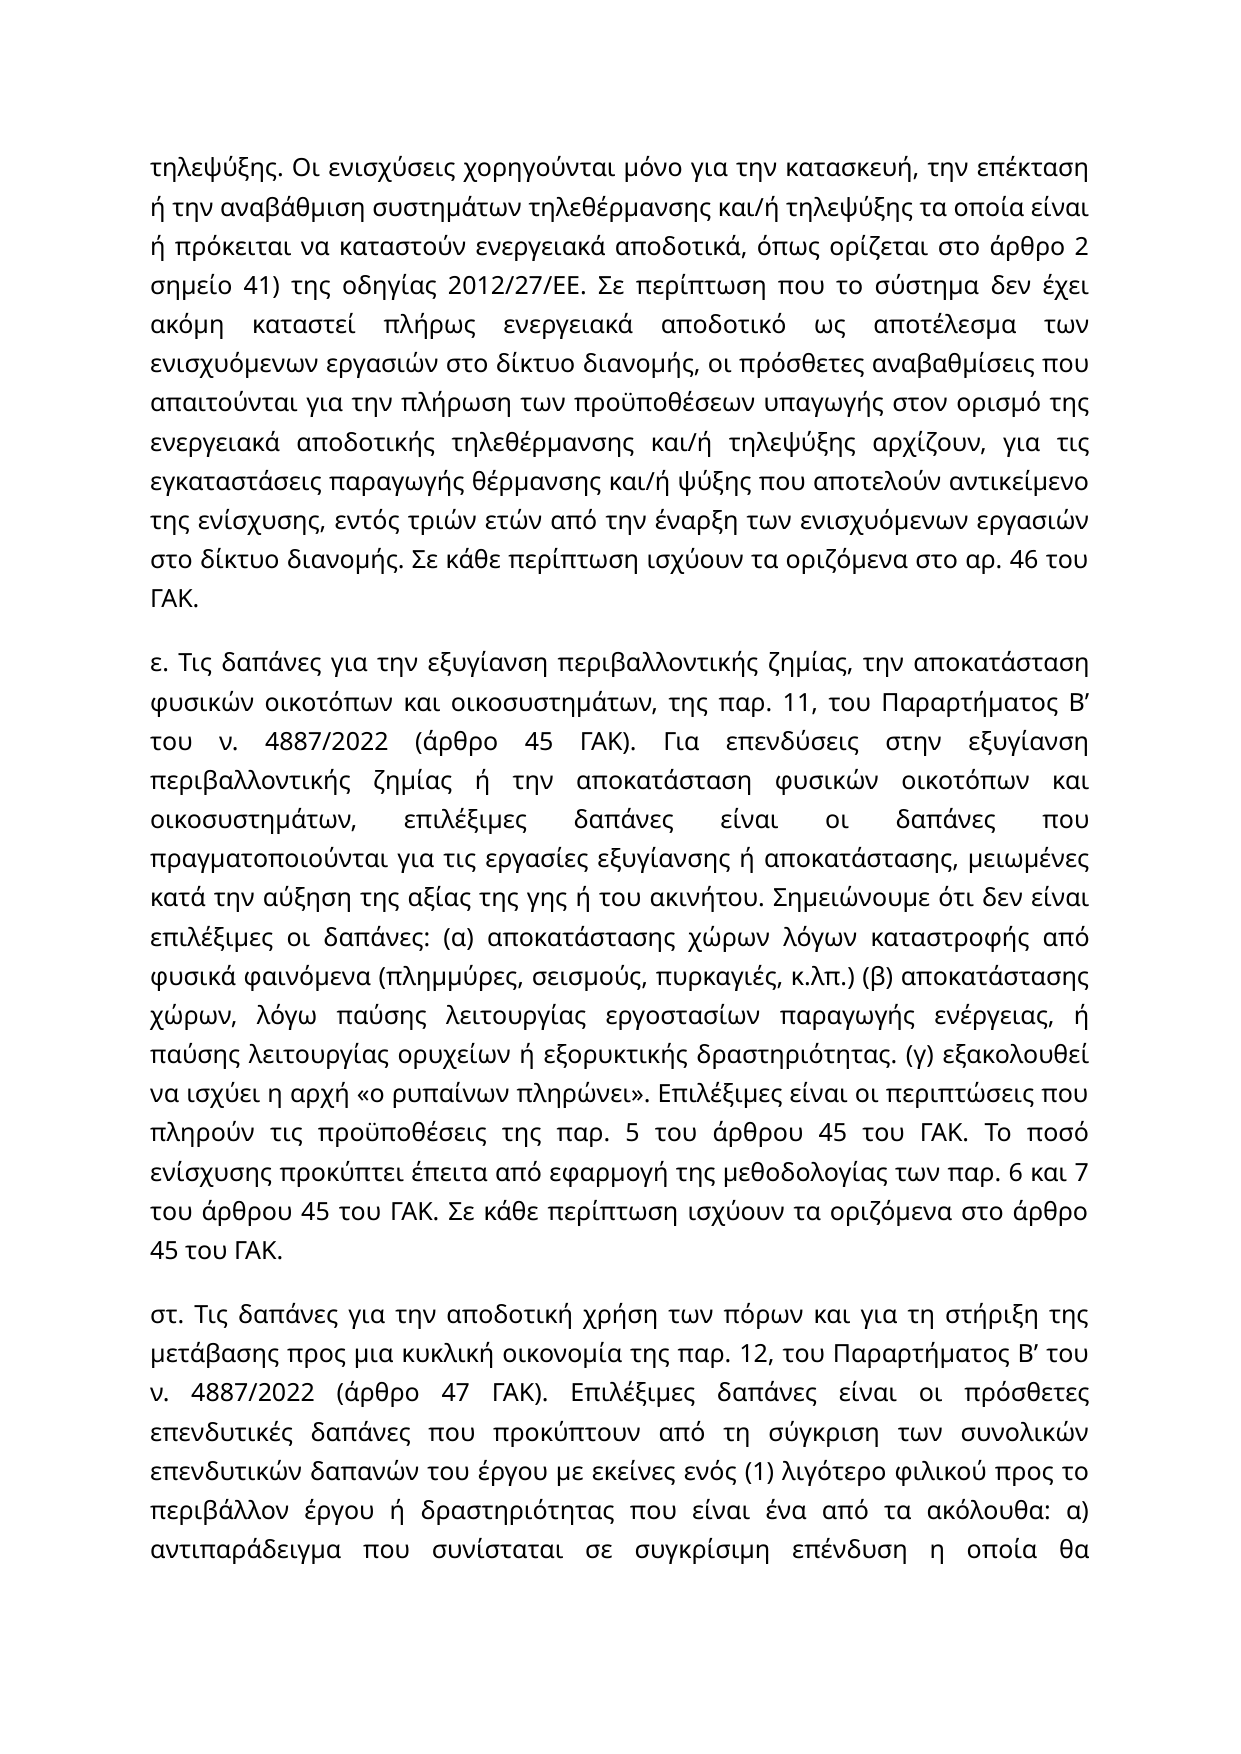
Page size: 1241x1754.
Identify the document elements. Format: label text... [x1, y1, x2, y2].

text τηλεψύξης. Οι ενισχύσεις χορηγούνται μόνο για την κατασκευή, την επέκταση ή την αναβάθμιση συστημάτων τηλεθέρμανσης και/ή τηλεψύξης τα οποία είναι ή πρόκειται να καταστούν ενεργειακά αποδοτικά, όπως ορίζεται στο άρθρο 2 σημείο 41) της οδηγίας 2012/27/ΕΕ. Σε περίπτωση που το σύστημα δεν έχει ακόμη καταστεί πλήρως ενεργειακά αποδοτικό ως αποτέλεσμα των ενισχυόμενων εργασιών στο δίκτυο διανομής, οι πρόσθετες αναβαθμίσεις που απαιτούνται για την πλήρωση των προϋποθέσεων υπαγωγής στον ορισμό της ενεργειακά αποδοτικής τηλεθέρμανσης και/ή τηλεψύξης αρχίζουν, για τις εγκαταστάσεις παραγωγής θέρμανσης και/ή ψύξης που αποτελούν αντικείμενο της ενίσχυσης, εντός τριών ετών από την έναρξη των ενισχυόμενων εργασιών στο δίκτυο διανομής. Σε κάθε περίπτωση ισχύουν τα οριζόμενα στο αρ. 46 του ΓΑΚ. [150, 150, 1090, 615]
text ε. Τις δαπάνες για την εξυγίανση περιβαλλοντικής ζημίας, την αποκατάσταση φυσικών οικοτόπων και οικοσυστημάτων, της παρ. 11, του Παραρτήματος Β’ του ν. 4887/2022 (άρθρο 45 ΓΑΚ). Για επενδύσεις στην εξυγίανση περιβαλλοντικής ζημίας ή την αποκατάσταση φυσικών οικοτόπων και οικοσυστημάτων, επιλέξιμες δαπάνες είναι οι δαπάνες που πραγματοποιούνται για τις εργασίες εξυγίανσης ή αποκατάστασης, μειωμένες κατά την αύξηση της αξίας της γης ή του ακινήτου. Σημειώνουμε ότι δεν είναι επιλέξιμες οι δαπάνες: (α) αποκατάστασης χώρων λόγων καταστροφής από φυσικά φαινόμενα (πλημμύρες, σεισμούς, πυρκαγιές, κ.λπ.) (β) αποκατάστασης χώρων, λόγω παύσης λειτουργίας εργοστασίων παραγωγής ενέργειας, ή παύσης λειτουργίας ορυχείων ή εξορυκτικής δραστηριότητας. (γ) εξακολουθεί να ισχύει η αρχή «ο ρυπαίνων πληρώνει». Επιλέξιμες είναι οι περιπτώσεις που πληρούν τις προϋποθέσεις της παρ. 5 του άρθρου 45 του ΓΑΚ. Το ποσό ενίσχυσης προκύπτει έπειτα από εφαρμογή της μεθοδολογίας των παρ. 6 και 7 του άρθρου 45 του ΓΑΚ. Σε κάθε περίπτωση ισχύουν τα οριζόμενα στο άρθρο 45 του ΓΑΚ. [150, 645, 1090, 1267]
text στ. Τις δαπάνες για την αποδοτική χρήση των πόρων και για τη στήριξη της μετάβασης προς μια κυκλική οικονομία της παρ. 12, του Παραρτήματος Β’ του ν. 4887/2022 (άρθρο 47 ΓΑΚ). Επιλέξιμες δαπάνες είναι οι πρόσθετες επενδυτικές δαπάνες που προκύπτουν από τη σύγκριση των συνολικών επενδυτικών δαπανών του έργου με εκείνες ενός (1) λιγότερο φιλικού προς το περιβάλλον έργου ή δραστηριότητας που είναι ένα από τα ακόλουθα: α) αντιπαράδειγμα που συνίσταται σε συγκρίσιμη επένδυση η οποία θα [150, 1297, 1090, 1566]
